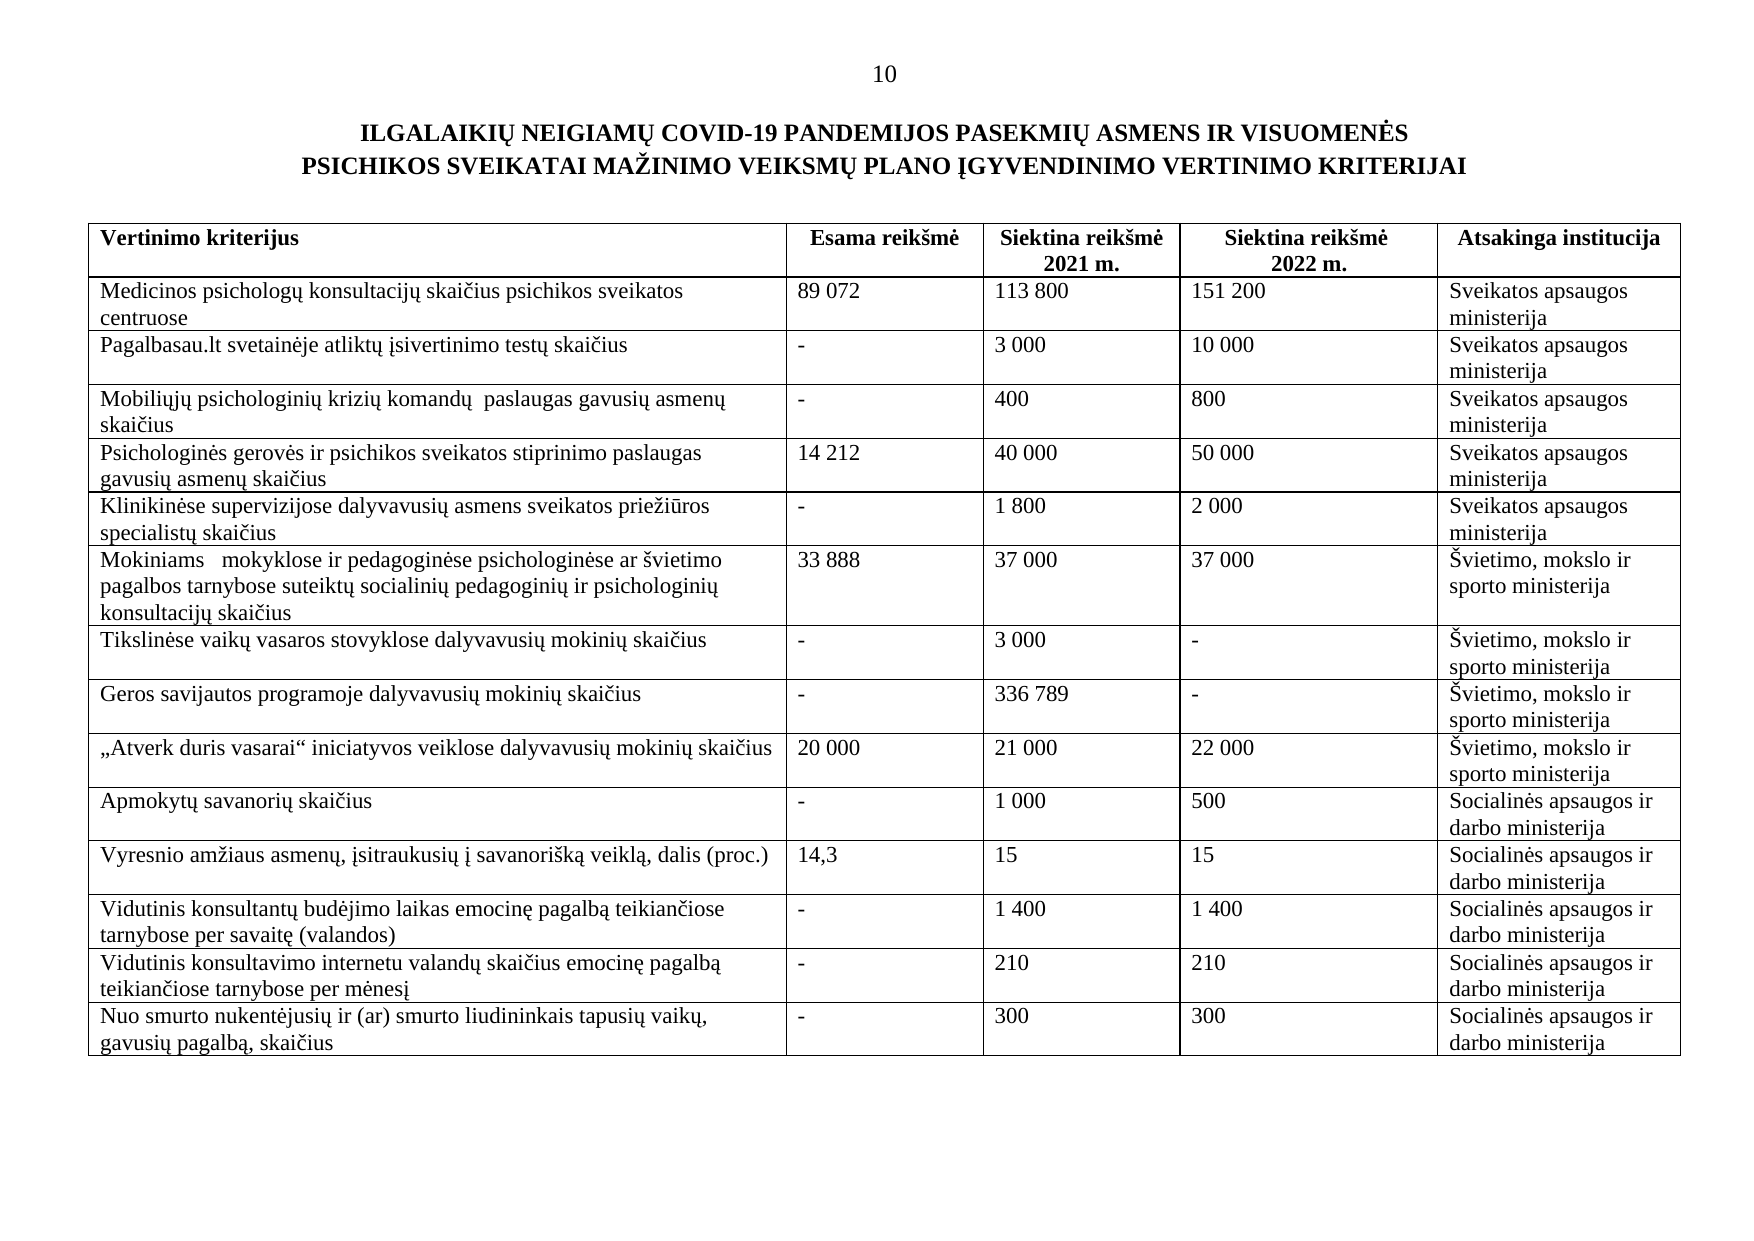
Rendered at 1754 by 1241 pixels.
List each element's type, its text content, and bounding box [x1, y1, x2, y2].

table_cell 1 000 [984, 788, 1179, 840]
table_cell 89 072 [787, 278, 983, 330]
table_cell 3 000 [984, 331, 1179, 384]
table_cell 1 400 [1181, 895, 1437, 948]
table_cell 10 000 [1181, 331, 1437, 384]
table_cell Švietimo, mokslo ir sporto ministerija [1438, 734, 1680, 787]
table_cell 1 800 [984, 493, 1179, 545]
table_cell Mobiliųjų psichologinių krizių komandų paslaugas gavusių asmenų skaičius [89, 385, 786, 438]
table_cell 500 [1181, 788, 1437, 840]
table_cell Geros savijautos programoje dalyvavusių mokinių skaičius [89, 680, 786, 733]
table_cell Sveikatos apsaugos ministerija [1438, 331, 1680, 384]
table_cell 1 400 [984, 895, 1179, 948]
table_cell - [787, 331, 983, 384]
table_cell Švietimo, mokslo ir sporto ministerija [1438, 546, 1680, 625]
table_cell 336 789 [984, 680, 1179, 733]
table_cell 20 000 [787, 734, 983, 787]
table_cell Švietimo, mokslo ir sporto ministerija [1438, 680, 1680, 733]
table_cell Tikslinėse vaikų vasaros stovyklose dalyvavusių mokinių skaičius [89, 626, 786, 679]
table_cell 2 000 [1181, 493, 1437, 545]
table_cell - [787, 493, 983, 545]
table_cell Švietimo, mokslo ir sporto ministerija [1438, 626, 1680, 679]
table_cell Socialinės apsaugos ir darbo ministerija [1438, 949, 1680, 1002]
table_cell Sveikatos apsaugos ministerija [1438, 493, 1680, 545]
table_cell 37 000 [1181, 546, 1437, 625]
table_cell 113 800 [984, 278, 1179, 330]
table_cell - [787, 626, 983, 679]
table_header Siektina reikšmė 2021 m. [984, 224, 1179, 276]
table_cell Pagalbasau.lt svetainėje atliktų įsivertinimo testų skaičius [89, 331, 786, 384]
table_cell Vidutinis konsultantų budėjimo laikas emocinę pagalbą teikiančiose tarnybose per savaitę (valandos) [89, 895, 786, 948]
table_cell „Atverk duris vasarai“ iniciatyvos veiklose dalyvavusių mokinių skaičius [89, 734, 786, 787]
table_cell Vyresnio amžiaus asmenų, įsitraukusių į savanorišką veiklą, dalis (proc.) [89, 841, 786, 894]
table_cell Socialinės apsaugos ir darbo ministerija [1438, 788, 1680, 840]
table_cell 15 [1181, 841, 1437, 894]
table_cell - [787, 788, 983, 840]
table_cell 40 000 [984, 439, 1179, 491]
table_cell 33 888 [787, 546, 983, 625]
table_cell - [787, 1003, 983, 1055]
text ILGALAIKIŲ NEIGIAMŲ COVID-19 PANDEMIJOS PASEKMIŲ ASMENS IR VISUOMENĖS PSICHIKOS SVEIKATAI MAŽINIMO VEIKSMŲ PLANO ĮGYVENDINIMO VERTINIMO KRITERIJAI [89, 118, 1680, 180]
table_cell - [787, 895, 983, 948]
table_cell - [1181, 626, 1437, 679]
table_cell - [787, 949, 983, 1002]
table_cell 210 [984, 949, 1179, 1002]
table_cell 3 000 [984, 626, 1179, 679]
table_cell 50 000 [1181, 439, 1437, 491]
table_cell Socialinės apsaugos ir darbo ministerija [1438, 1003, 1680, 1055]
table_cell Vidutinis konsultavimo internetu valandų skaičius emocinę pagalbą teikiančiose tarnybose per mėnesį [89, 949, 786, 1002]
table_cell 300 [1181, 1003, 1437, 1055]
table_cell 15 [984, 841, 1179, 894]
table_header Esama reikšmė [787, 224, 983, 276]
table_cell 300 [984, 1003, 1179, 1055]
table_cell Psichologinės gerovės ir psichikos sveikatos stiprinimo paslaugas gavusių asmenų skaičius [89, 439, 786, 491]
table_cell Nuo smurto nukentėjusių ir (ar) smurto liudininkais tapusių vaikų, gavusių pagalbą, skaičius [89, 1003, 786, 1055]
table_cell 400 [984, 385, 1179, 438]
table_cell Socialinės apsaugos ir darbo ministerija [1438, 895, 1680, 948]
table_cell Sveikatos apsaugos ministerija [1438, 439, 1680, 491]
table_cell - [1181, 680, 1437, 733]
table_cell Sveikatos apsaugos ministerija [1438, 385, 1680, 438]
table_cell 14 212 [787, 439, 983, 491]
table_cell Sveikatos apsaugos ministerija [1438, 278, 1680, 330]
table_cell Socialinės apsaugos ir darbo ministerija [1438, 841, 1680, 894]
table_cell Medicinos psichologų konsultacijų skaičius psichikos sveikatos centruose [89, 278, 786, 330]
table_header Vertinimo kriterijus [89, 224, 786, 276]
table_cell Mokiniams mokyklose ir pedagoginėse psichologinėse ar švietimo pagalbos tarnybose suteiktų socialinių pedagoginių ir psichologinių konsultacijų skaičius [89, 546, 786, 625]
table_cell 800 [1181, 385, 1437, 438]
table_header Siektina reikšmė 2022 m. [1181, 224, 1437, 276]
table_cell 151 200 [1181, 278, 1437, 330]
table_cell 22 000 [1181, 734, 1437, 787]
table_cell 14,3 [787, 841, 983, 894]
table_cell 21 000 [984, 734, 1179, 787]
table_cell - [787, 680, 983, 733]
table_cell Apmokytų savanorių skaičius [89, 788, 786, 840]
table_header Atsakinga institucija [1438, 224, 1680, 276]
table_cell Klinikinėse supervizijose dalyvavusių asmens sveikatos priežiūros specialistų skaičius [89, 493, 786, 545]
table_cell 210 [1181, 949, 1437, 1002]
table_cell - [787, 385, 983, 438]
table_cell 37 000 [984, 546, 1179, 625]
